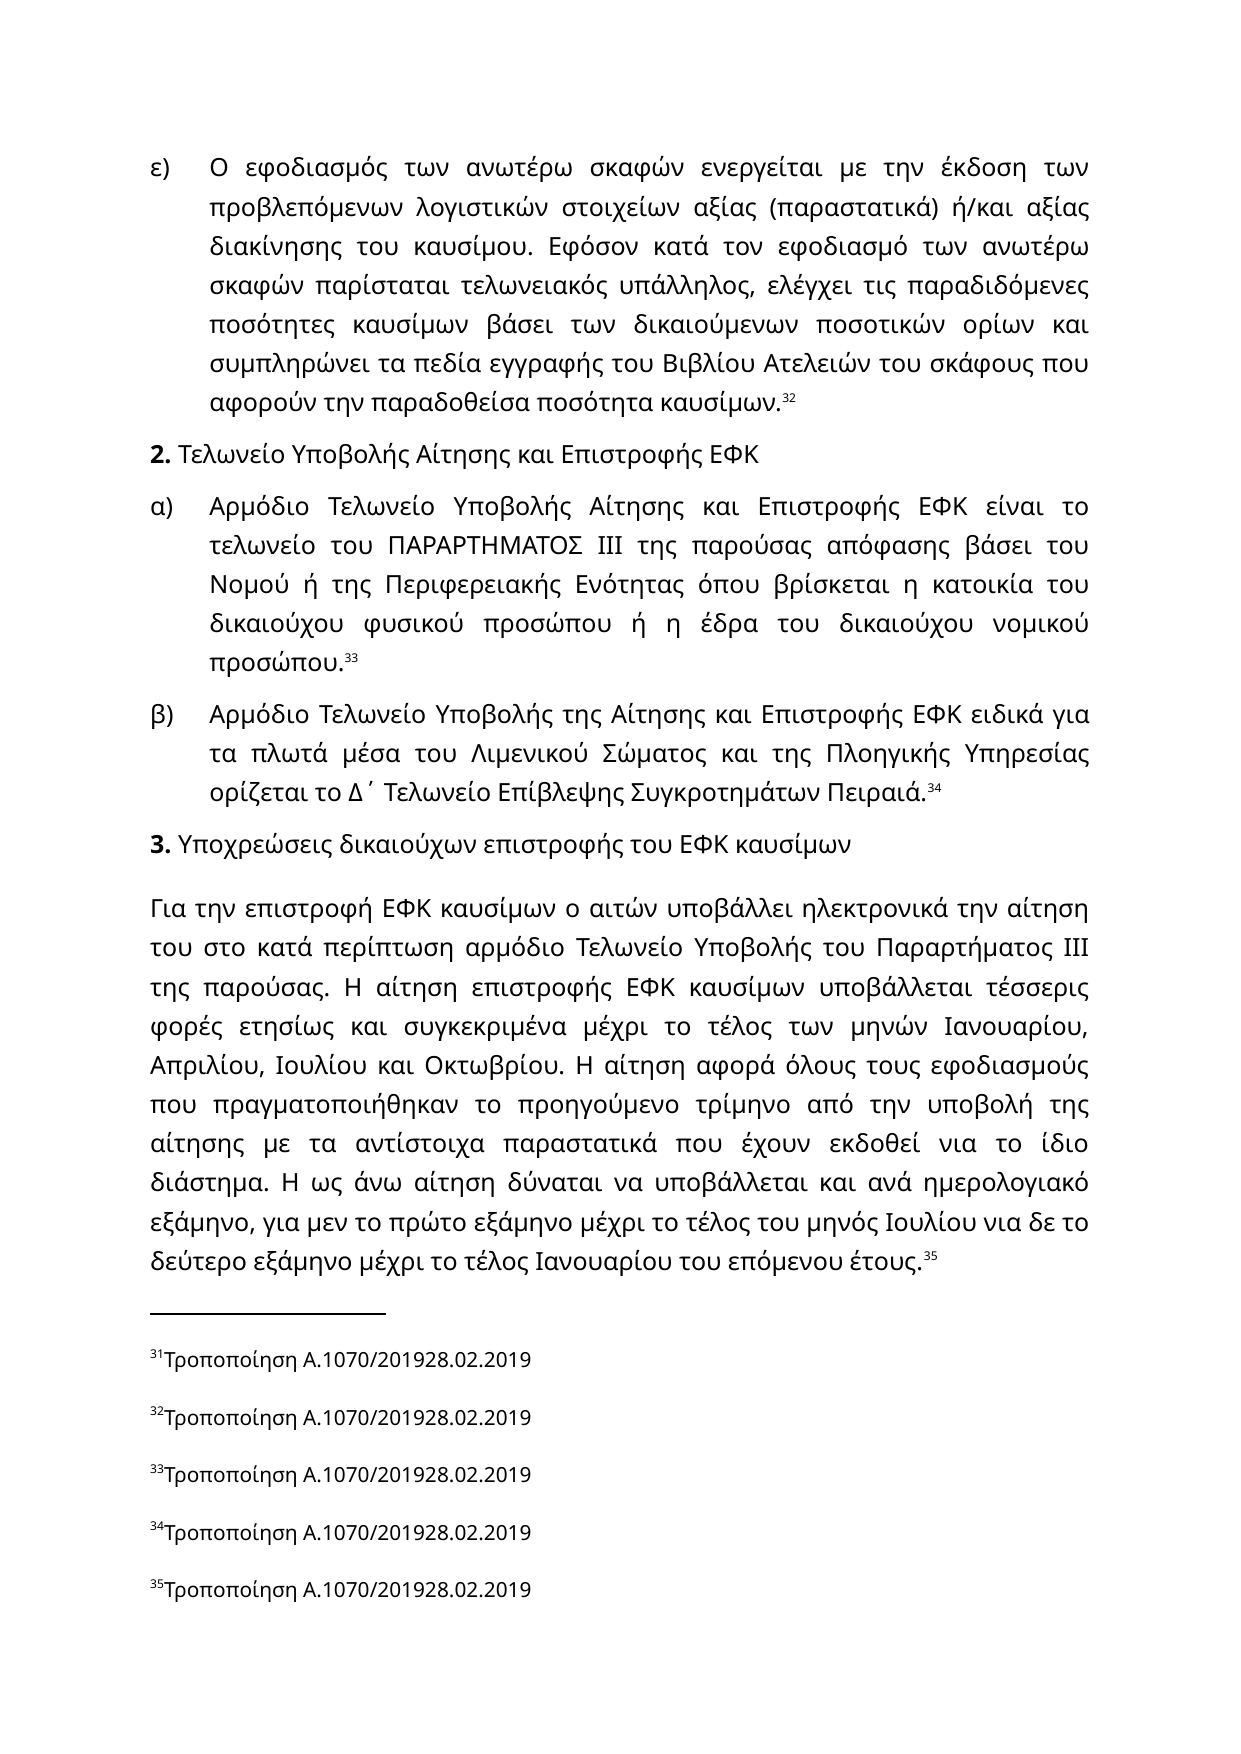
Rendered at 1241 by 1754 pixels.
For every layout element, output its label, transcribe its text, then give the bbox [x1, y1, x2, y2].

text Τροποποίηση A.1070/201928.02.2019 [150, 1460, 1090, 1489]
text 3. Υποχρεώσεις δικαιούχων επιστροφής του ΕΦΚ καυσίμων [150, 827, 1090, 861]
text Τροποποίηση A.1070/201928.02.2019 [150, 1576, 1090, 1604]
text Για την επιστροφή ΕΦΚ καυσίμων ο αιτών υποβάλλει ηλεκτρονικά την αίτηση του στο κατά περίπτωση αρμόδιο Τελωνείο Υποβολής του Παραρτήματος III της παρούσας. Η αίτηση επιστροφής ΕΦΚ καυσίμων υποβάλλεται τέσσερις φορές ετησίως και συγκεκριμένα μέχρι το τέλος των μηνών Ιανουαρίου, Απριλίου, Ιουλίου και Οκτωβρίου. Η αίτηση αφορά όλους τους εφοδιασμούς που πραγματοποιήθηκαν το προηγούμενο τρίμηνο από την υποβολή της αίτησης με τα αντίστοιχα παραστατικά που έχουν εκδοθεί νια το ίδιο διάστημα. Η ως άνω αίτηση δύναται να υποβάλλεται και ανά ημερολογιακό εξάμηνο, για μεν το πρώτο εξάμηνο μέχρι το τέλος του μηνός Ιουλίου νια δε το δεύτερο εξάμηνο μέχρι το τέλος Ιανουαρίου του επόμενου έτους. [150, 891, 1090, 1277]
list ε) Ο εφοδιασμός των ανωτέρω σκαφών ενεργείται με την έκδοση των προβλεπόμενων λογιστικών στοιχείων αξίας (παραστατικά) ή/και αξίας διακίνησης του καυσίμου. Εφόσον κατά τον εφοδιασμό των ανωτέρω σκαφών παρίσταται τελωνειακός υπάλληλος, ελέγχει τις παραδιδόμενες ποσότητες καυσίμων βάσει των δικαιούμενων ποσοτικών ορίων και συμπληρώνει τα πεδία εγγραφής του Βιβλίου Ατελειών του σκάφους που αφορούν την παραδοθείσα ποσότητα καυσίμων. [150, 150, 1090, 419]
text Τροποποίηση A.1070/201928.02.2019 [150, 1518, 1090, 1546]
list α) Αρμόδιο Τελωνείο Υποβολής Αίτησης και Επιστροφής ΕΦΚ είναι το τελωνείο του ΠΑΡΑΡΤΗΜΑΤΟΣ III της παρούσας απόφασης βάσει του Νομού ή της Περιφερειακής Ενότητας όπου βρίσκεται η κατοικία του δικαιούχου φυσικού προσώπου ή η έδρα του δικαιούχου νομικού προσώπου. [150, 488, 1090, 679]
text Τροποποίηση A.1070/201928.02.2019 [150, 1345, 1090, 1373]
text 2. Τελωνείο Υποβολής Αίτησης και Επιστροφής ΕΦΚ [150, 437, 1090, 471]
list β) Αρμόδιο Τελωνείο Υποβολής της Αίτησης και Επιστροφής ΕΦΚ ειδικά για τα πλωτά μέσα του Λιμενικού Σώματος και της Πλοηγικής Υπηρεσίας ορίζεται το Δ΄ Τελωνείο Επίβλεψης Συγκροτημάτων Πειραιά. [150, 697, 1090, 809]
text Τροποποίηση A.1070/201928.02.2019 [150, 1403, 1090, 1431]
